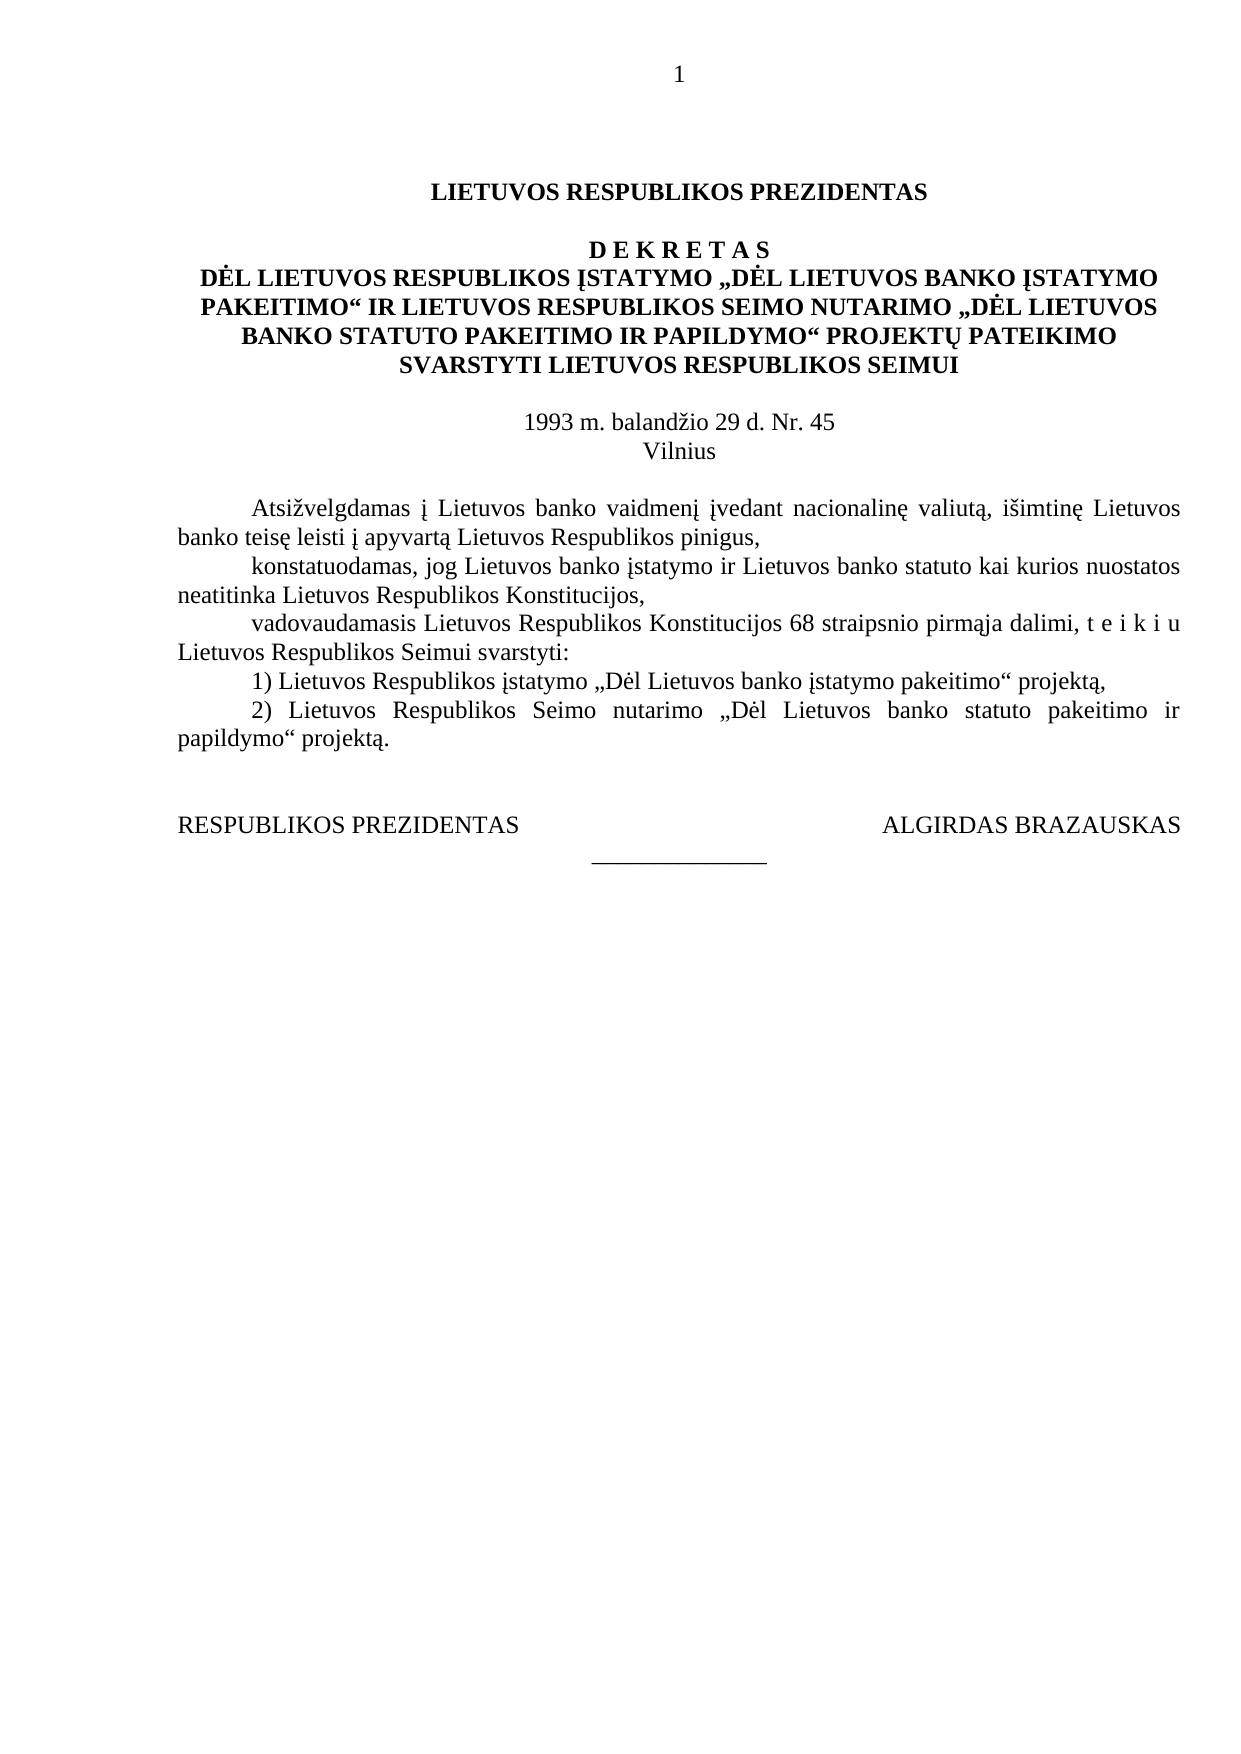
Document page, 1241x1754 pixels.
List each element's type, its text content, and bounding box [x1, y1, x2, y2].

text RESPUBLIKOS PREZIDENTAS ALGIRDAS BRAZAUSKAS [177, 810, 1181, 838]
text DĖL LIETUVOS RESPUBLIKOS ĮSTATYMO „DĖL LIETUVOS BANKO ĮSTATYMO PAKEITIMO“ IR LIETUVOS RESPUBLIKOS SEIMO NUTARIMO „DĖL LIETUVOS BANKO STATUTO PAKEITIMO IR PAPILDYMO“ PROJEKTŲ PATEIKIMO SVARSTYTI LIETUVOS RESPUBLIKOS SEIMUI [177, 263, 1181, 378]
text ______________ [177, 838, 1181, 867]
text 1993 m. balandžio 29 d. Nr. 45 [177, 407, 1181, 436]
text vadovaudamasis Lietuvos Respublikos Konstitucijos 68 straipsnio pirmąja dalimi, t e i k i u Lietuvos Respublikos Seimui svarstyti: [177, 608, 1181, 666]
text konstatuodamas, jog Lietuvos banko įstatymo ir Lietuvos banko statuto kai kurios nuostatos neatitinka Lietuvos Respublikos Konstitucijos, [177, 551, 1181, 608]
text Vilnius [177, 436, 1181, 465]
text 1) Lietuvos Respublikos įstatymo „Dėl Lietuvos banko įstatymo pakeitimo“ projektą, [177, 666, 1181, 695]
text D E K R E T A S [177, 235, 1181, 263]
text LIETUVOS RESPUBLIKOS PREZIDENTAS [177, 177, 1181, 206]
text Atsižvelgdamas į Lietuvos banko vaidmenį įvedant nacionalinę valiutą, išimtinę Lietuvos banko teisę leisti į apyvartą Lietuvos Respublikos pinigus, [177, 493, 1181, 551]
text 2) Lietuvos Respublikos Seimo nutarimo „Dėl Lietuvos banko statuto pakeitimo ir papildymo“ projektą. [177, 695, 1181, 752]
